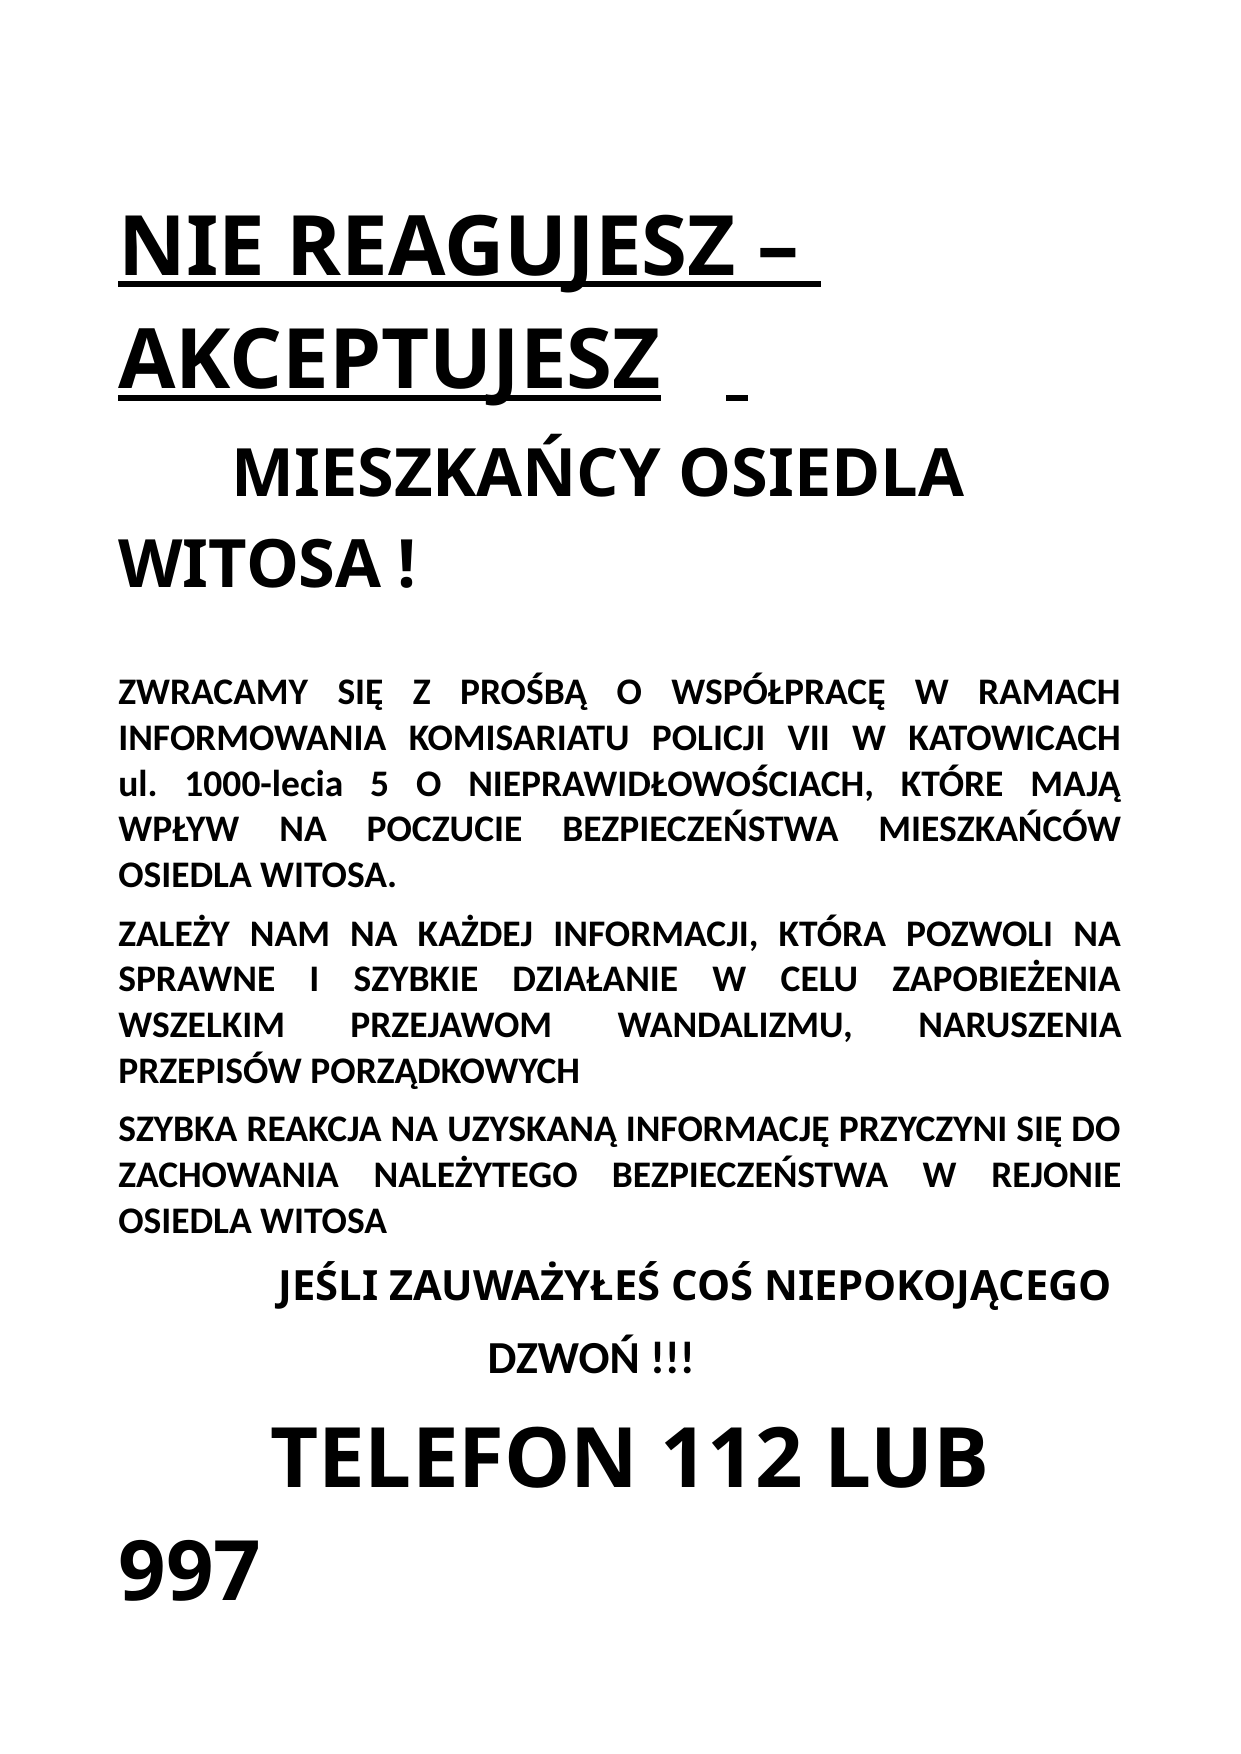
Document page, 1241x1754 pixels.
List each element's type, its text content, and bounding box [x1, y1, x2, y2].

text ZALEŻY NAM NA KAŻDEJ INFORMACJI, KTÓRA POZWOLI NA SPRAWNE I SZYBKIE DZIAŁANIE W CELU ZAPOBIEŻENIA WSZELKIM PRZEJAWOM WANDALIZMU, NARUSZENIA PRZEPISÓW PORZĄDKOWYCH [118, 909, 1122, 1093]
text ZWRACAMY SIĘ Z PROŚBĄ O WSPÓŁPRACĘ W RAMACH INFORMOWANIA KOMISARIATU POLICJI VII W KATOWICACH ul. 1000-lecia 5 O NIEPRAWIDŁOWOŚCIACH, KTÓRE MAJĄ WPŁYW NA POCZUCIE BEZPIECZEŃSTWA MIESZKAŃCÓW OSIEDLA WITOSA. [118, 668, 1122, 897]
text DZWOŃ !!! [118, 1324, 1122, 1386]
text JEŚLI ZAUWAŻYŁEŚ COŚ NIEPOKOJĄCEGO [118, 1255, 1122, 1312]
text SZYBKA REAKCJA NA UZYSKANĄ INFORMACJĘ PRZYCZYNI SIĘ DO ZACHOWANIA NALEŻYTEGO BEZPIECZEŃSTWA W REJONIE OSIEDLA WITOSA [118, 1105, 1122, 1243]
text MIESZKAŃCY OSIEDLA WITOSA ! [118, 426, 1122, 607]
text TELEFON 112 LUB 997 [118, 1398, 1122, 1625]
text NIE REAGUJESZ – AKCEPTUJESZ [118, 186, 1122, 413]
